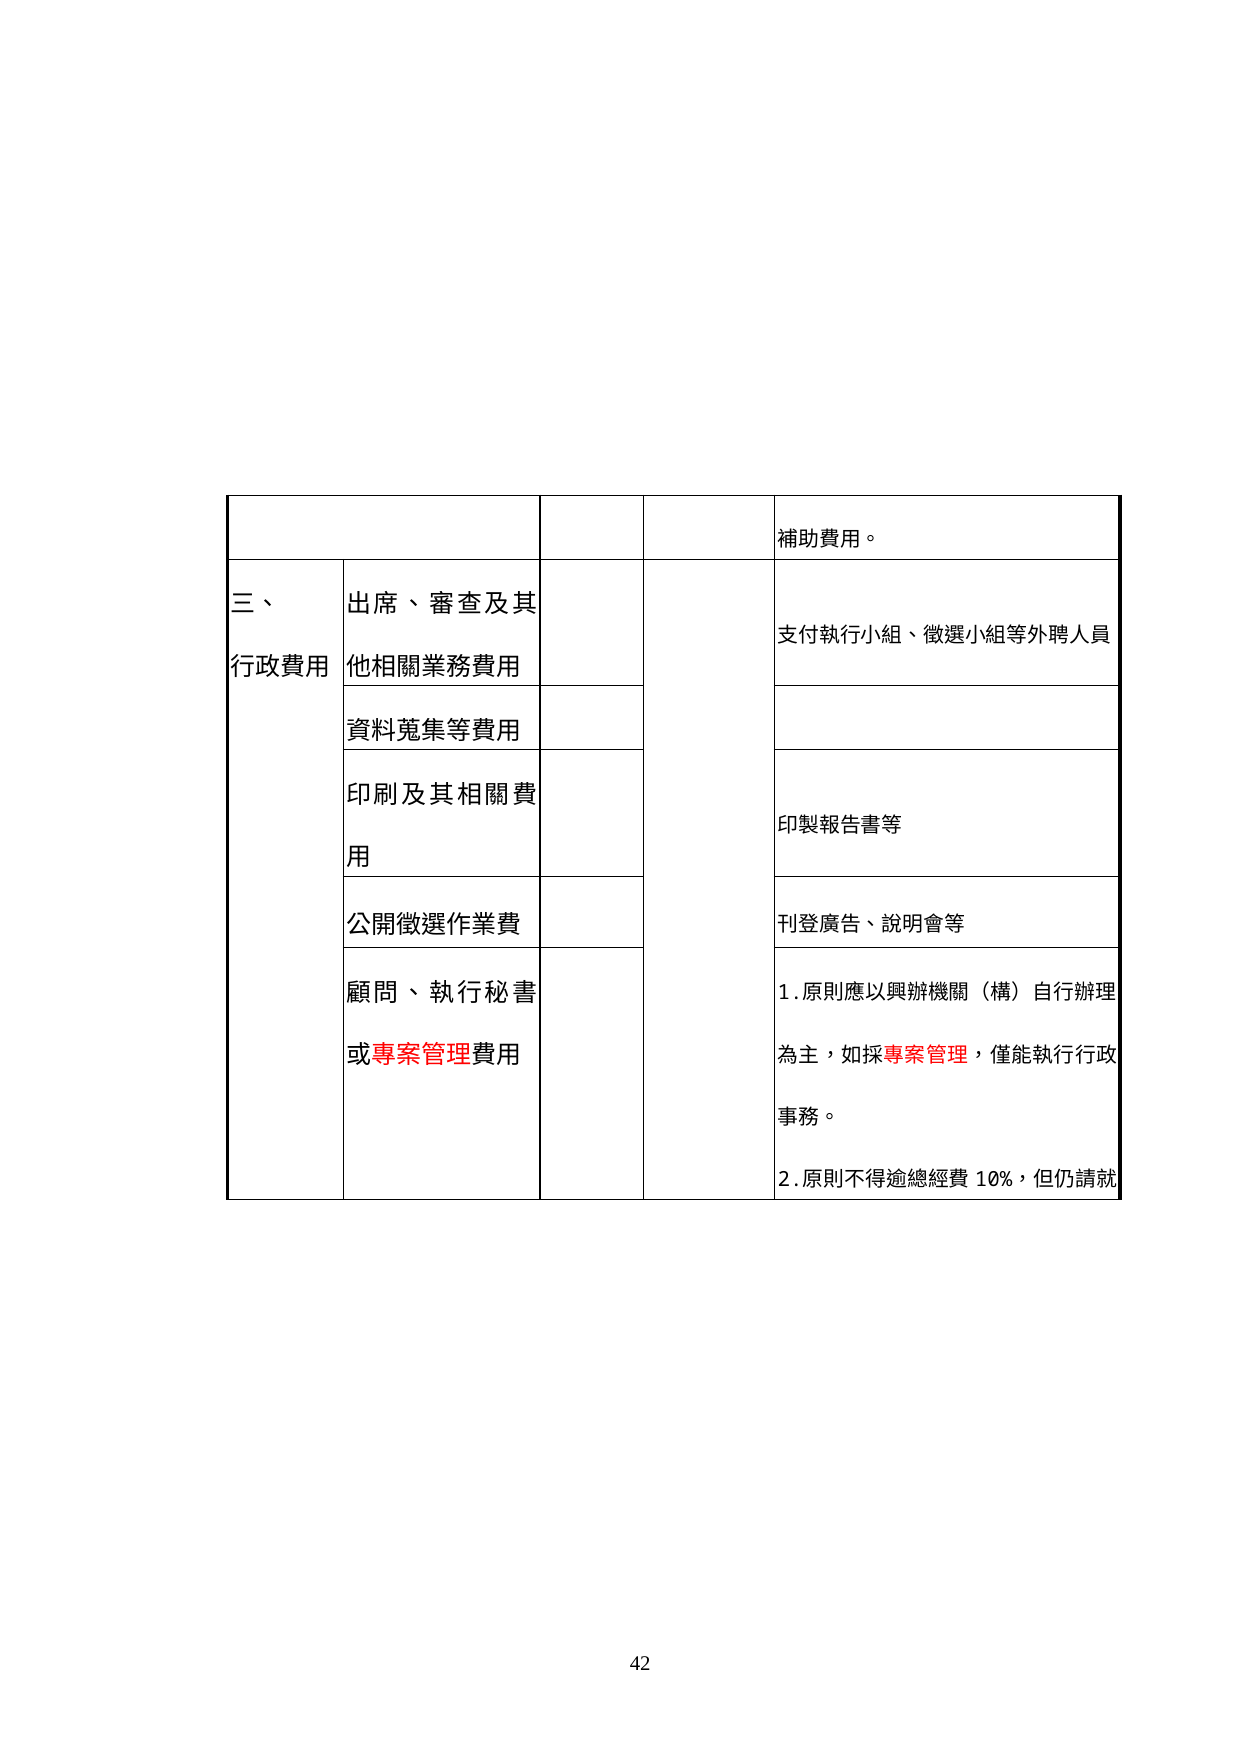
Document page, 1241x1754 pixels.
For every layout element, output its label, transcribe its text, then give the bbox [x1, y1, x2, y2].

table_cell [541, 948, 643, 1199]
table_cell 採用公開徵選之入圍者與邀請比件受邀者，以及委託創作之委託者的材料補助費用。 [775, 496, 1118, 559]
table_cell 出席、審查及其他相關業務費用 [344, 560, 539, 685]
table_cell [541, 496, 643, 559]
table_cell [541, 877, 643, 947]
table_cell 顧問、執行秘書或專案管理費用 [344, 948, 539, 1199]
table_cell 支付執行小組、徵選小組等外聘人員 [775, 560, 1118, 685]
table_cell 印製報告書等 [775, 750, 1118, 876]
table_cell [644, 496, 774, 559]
table_cell [644, 560, 774, 1199]
table_cell [541, 560, 643, 685]
table_cell 印刷及其相關費用 [344, 750, 539, 876]
table_cell [229, 496, 539, 559]
table_cell [541, 750, 643, 876]
table_cell 公開徵選作業費 [344, 877, 539, 947]
table_cell 1.原則應以興辦機關（構）自行辦理為主，如採專案管理，僅能執行行政事務。 2.原則不得逾總經費10%，但仍請就 [775, 948, 1118, 1199]
table_cell 三、 行政費用 [229, 560, 343, 1199]
table_cell 刊登廣告、說明會等 [775, 877, 1118, 947]
table_cell [775, 686, 1118, 749]
table_cell [541, 686, 643, 749]
table_cell 資料蒐集等費用 [344, 686, 539, 749]
